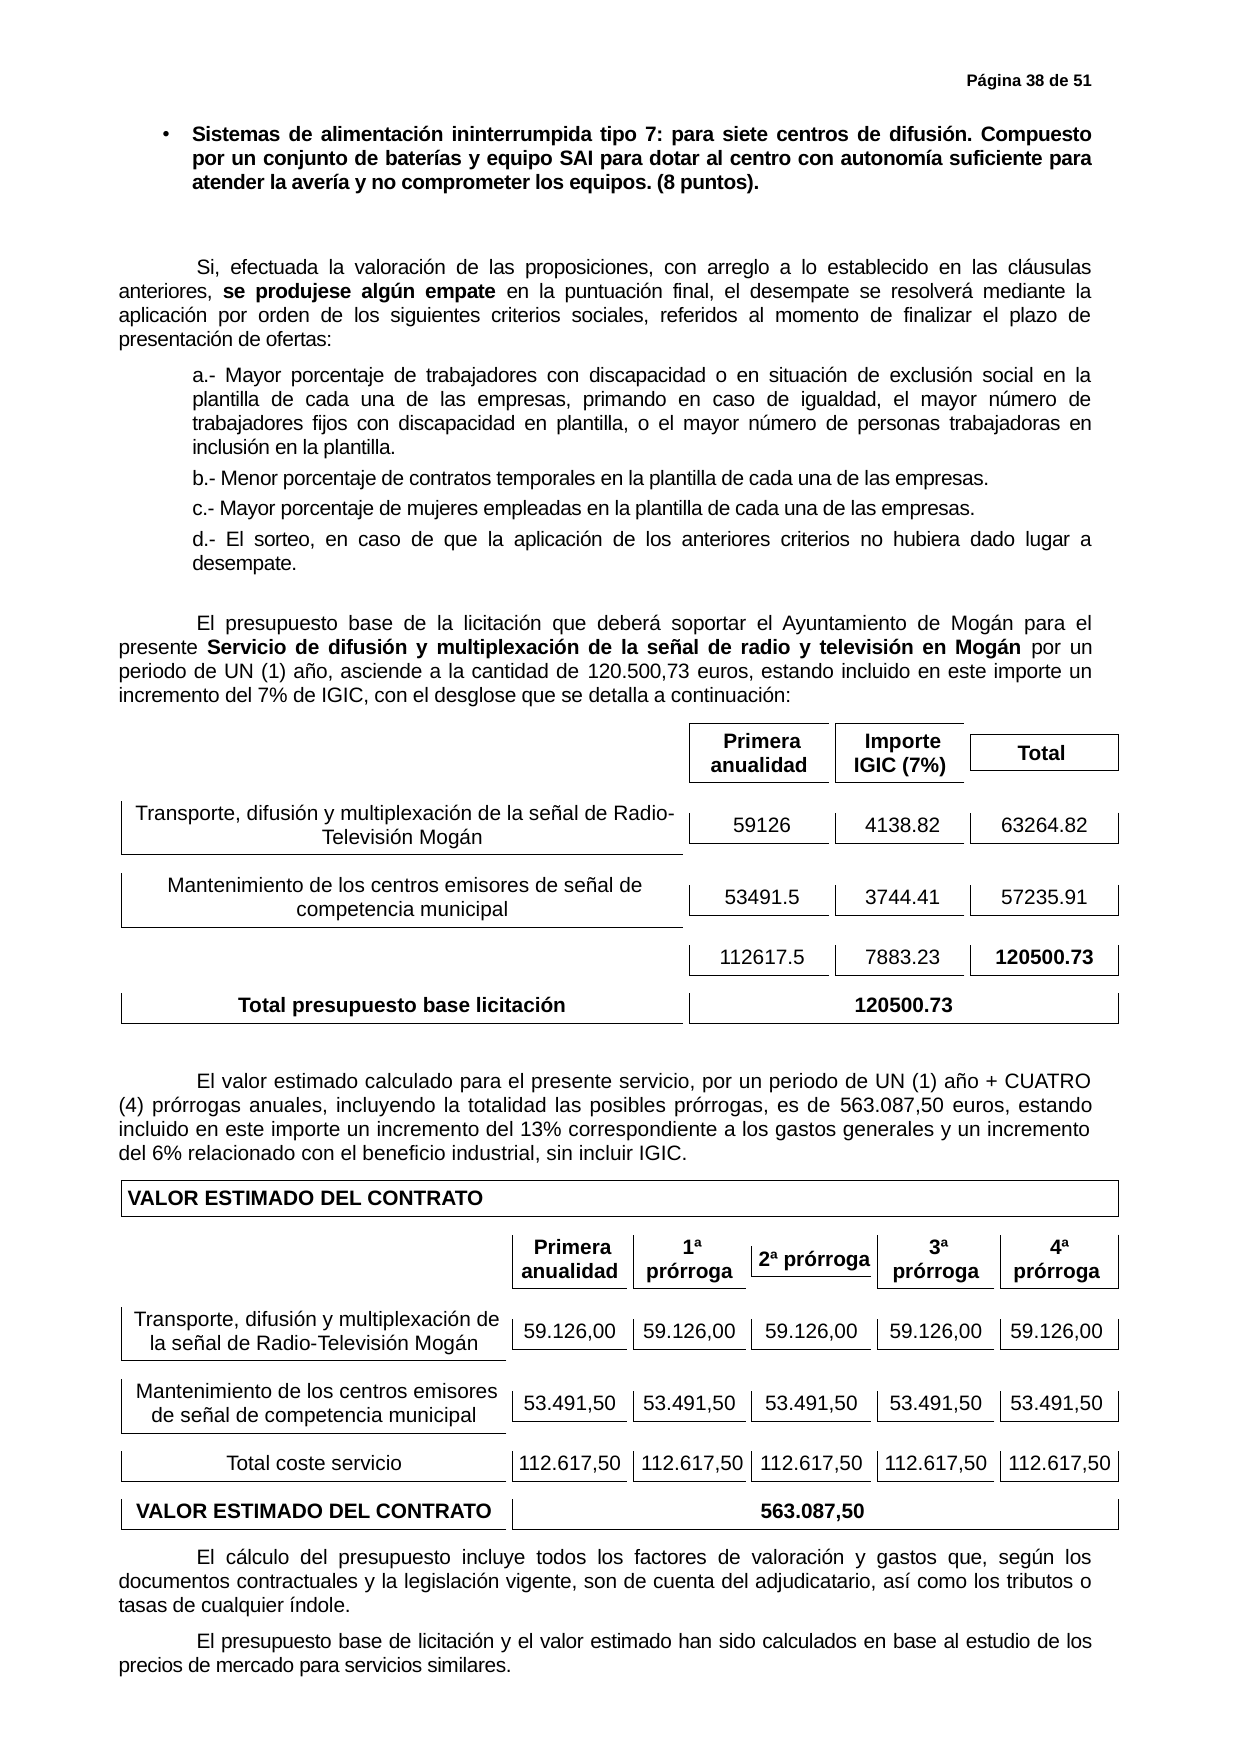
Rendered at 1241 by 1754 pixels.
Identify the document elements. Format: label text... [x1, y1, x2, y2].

text El presupuesto base de licitación y el valor estimado han sido calculados en base al estudio de los precios de mercado para servicios similares. [118, 1629, 1092, 1677]
table_cell 112.617,50 [630, 1448, 748, 1496]
table_cell 57235,91 [967, 870, 1121, 942]
table_cell 53.491,50 [509, 1376, 630, 1448]
table_cell 112.617,50 [509, 1448, 630, 1496]
table_cell 53.491,50 [749, 1376, 874, 1448]
table_header [118, 720, 686, 798]
table_cell 2ª prórroga [749, 1232, 874, 1304]
table_cell 3744,41 [832, 870, 967, 942]
table_cell 53.491,50 [874, 1376, 997, 1448]
table_header Importe IGIC (7%) [832, 720, 967, 798]
table_cell 59.126,00 [874, 1304, 997, 1376]
table_cell 112.617,50 [874, 1448, 997, 1496]
table_cell 63264,82 [967, 798, 1121, 870]
table_cell Mantenimiento de los centros emisores de señal de competencia municipal [118, 870, 686, 942]
table_cell 59.126,00 [509, 1304, 630, 1376]
table_cell 59.126,00 [998, 1304, 1121, 1376]
text d.- El sorteo, en caso de que la aplicación de los anteriores criterios no hubiera dado lugar a desempate. [192, 526, 1092, 574]
table_cell 3ª prórroga [874, 1232, 997, 1304]
table_cell [118, 1232, 509, 1304]
text a.- Mayor porcentaje de trabajadores con discapacidad o en situación de exclusión social en la plantilla de cada una de las empresas, primando en caso de igualdad, el mayor número de trabajadores fijos con discapacidad en plantilla, o el mayor número de personas trabajadoras en inclusión en la plantilla. [192, 363, 1092, 459]
table_cell 112.617,50 [749, 1448, 874, 1496]
table_cell 53.491,50 [998, 1376, 1121, 1448]
table_cell 112617,5 [686, 942, 832, 990]
table_header VALOR ESTIMADO DEL CONTRATO [118, 1177, 1121, 1232]
table_cell 120500,73 [686, 990, 1121, 1038]
table_header Primera anualidad [686, 720, 832, 798]
table_cell 53491,5 [686, 870, 832, 942]
text El valor estimado calculado para el presente servicio, por un periodo de UN (1) año + CUATRO (4) prórrogas anuales, incluyendo la totalidad las posibles prórrogas, es de 563.087,50 euros, estando incluido en este importe un incremento del 13% correspondiente a los gastos generales y un incremento del 6% relacionado con el beneficio industrial, sin incluir IGIC. [118, 1069, 1092, 1165]
table_cell 53.491,50 [630, 1376, 748, 1448]
table_cell Transporte, difusión y multiplexación de la señal de Radio-Televisión Mogán [118, 798, 686, 870]
table_cell 4ª prórroga [998, 1232, 1121, 1304]
list Sistemas de alimentación ininterrumpida tipo 7: para siete centros de difusión. Compuesto por un conjunto de baterías y equipo SAI para dotar al centro con autonomía suficiente para atender la avería y no comprometer los equipos. (8 puntos). [162, 122, 1092, 194]
table_cell [118, 942, 686, 990]
text El cálculo del presupuesto incluye todos los factores de valoración y gastos que, según los documentos contractuales y la legislación vigente, son de cuenta del adjudicatario, así como los tributos o tasas de cualquier índole. [118, 1544, 1092, 1616]
table_cell 120500,73 [967, 942, 1121, 990]
table_cell VALOR ESTIMADO DEL CONTRATO [118, 1496, 509, 1544]
table_cell 59.126,00 [749, 1304, 874, 1376]
table_header Total [967, 720, 1121, 798]
table_cell Mantenimiento de los centros emisores de señal de competencia municipal [118, 1376, 509, 1448]
text b.- Menor porcentaje de contratos temporales en la plantilla de cada una de las empresas. [192, 466, 1092, 489]
table_cell 59.126,00 [630, 1304, 748, 1376]
text c.- Mayor porcentaje de mujeres empleadas en la plantilla de cada una de las empresas. [192, 496, 1092, 520]
table_cell Transporte, difusión y multiplexación de la señal de Radio-Televisión Mogán [118, 1304, 509, 1376]
table_cell Total presupuesto base licitación [118, 990, 686, 1038]
table_cell 112.617,50 [998, 1448, 1121, 1496]
table_cell 7883,23 [832, 942, 967, 990]
table_cell Primera anualidad [509, 1232, 630, 1304]
text Si, efectuada la valoración de las proposiciones, con arreglo a lo establecido en las cláusulas anteriores, se produjese algún empate en la puntuación final, el desempate se resolverá mediante la aplicación por orden de los siguientes criterios sociales, referidos al momento de finalizar el plazo de presentación de ofertas: [118, 255, 1092, 351]
text El presupuesto base de la licitación que deberá soportar el Ayuntamiento de Mogán para el presente Servicio de difusión y multiplexación de la señal de radio y televisión en Mogán por un periodo de UN (1) año, asciende a la cantidad de 120.500,73 euros, estando incluido en este importe un incremento del 7% de IGIC, con el desglose que se detalla a continuación: [118, 611, 1092, 707]
table_cell 4138,82 [832, 798, 967, 870]
table_cell 563.087,50 [509, 1496, 1121, 1544]
table_cell 59126 [686, 798, 832, 870]
table_cell Total coste servicio [118, 1448, 509, 1496]
table_cell 1ª prórroga [630, 1232, 748, 1304]
